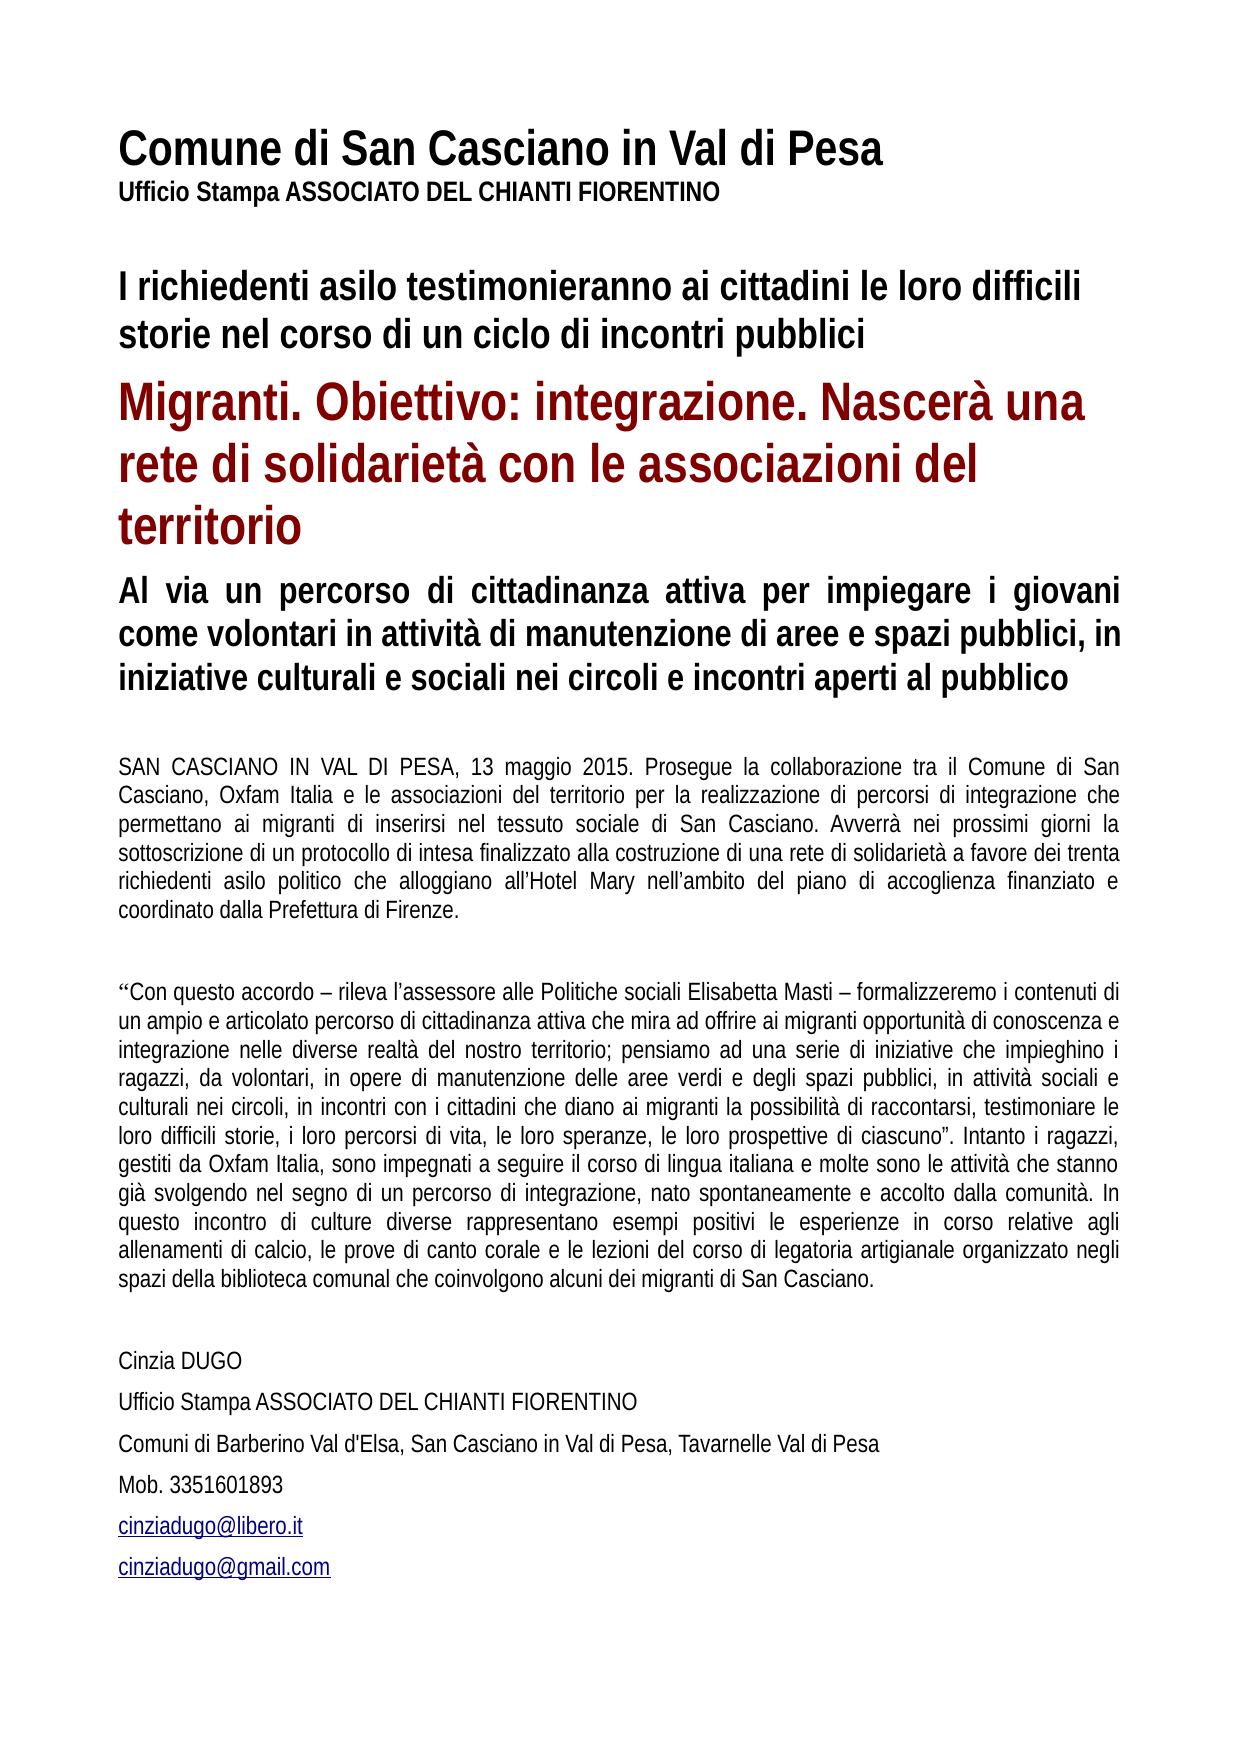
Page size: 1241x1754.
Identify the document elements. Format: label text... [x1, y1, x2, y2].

text Mob. 3351601893 [118, 1470, 1122, 1498]
text Ufficio Stampa ASSOCIATO DEL CHIANTI FIORENTINO [118, 1387, 1122, 1416]
text Al via un percorso di cittadinanza attiva per impiegare i giovani come volontari in attività di manutenzione di aree e spazi pubblici, in iniziative culturali e sociali nei circoli e incontri aperti al pubblico [118, 569, 1122, 698]
text “Con questo accordo – rileva l’assessore alle Politiche sociali Elisabetta Masti – formalizzeremo i contenuti di un ampio e articolato percorso di cittadinanza attiva che mira ad offrire ai migranti opportunità di conoscenza e integrazione nelle diverse realtà del nostro territorio; pensiamo ad una serie di iniziative che impieghino i ragazzi, da volontari, in opere di manutenzione delle aree verdi e degli spazi pubblici, in attività sociali e culturali nei circoli, in incontri con i cittadini che diano ai migranti la possibilità di raccontarsi, testimoniare le loro difficili storie, i loro percorsi di vita, le loro speranze, le loro prospettive di ciascuno”. Intanto i ragazzi, gestiti da Oxfam Italia, sono impegnati a seguire il corso di lingua italiana e molte sono le attività che stanno già svolgendo nel segno di un percorso di integrazione, nato spontaneamente e accolto dalla comunità. In questo incontro di culture diverse rappresentano esempi positivi le esperienze in corso relative agli allenamenti di calcio, le prove di canto corale e le lezioni del corso di legatoria artigianale organizzato negli spazi della biblioteca comunal che coinvolgono alcuni dei migranti di San Casciano. [118, 977, 1122, 1292]
text cinziadugo@gmail.com [118, 1552, 1122, 1581]
text Comune di San Casciano in Val di Pesa [118, 118, 1122, 176]
text I richiedenti asilo testimonieranno ai cittadini le loro difficili storie nel corso di un ciclo di incontri pubblici [118, 262, 1122, 357]
text cinziadugo@libero.it [118, 1511, 1122, 1539]
text Cinzia DUGO [118, 1346, 1122, 1375]
text Comuni di Barberino Val d'Elsa, San Casciano in Val di Pesa, Tavarnelle Val di Pesa [118, 1428, 1122, 1457]
text Migranti. Obiettivo: integrazione. Nascerà una rete di solidarietà con le associazioni del territorio [118, 370, 1122, 556]
text Ufficio Stampa ASSOCIATO DEL CHIANTI FIORENTINO [118, 176, 1122, 208]
text SAN CASCIANO IN VAL DI PESA, 13 maggio 2015. Prosegue la collaborazione tra il Comune di San Casciano, Oxfam Italia e le associazioni del territorio per la realizzazione di percorsi di integrazione che permettano ai migranti di inserirsi nel tessuto sociale di San Casciano. Avverrà nei prossimi giorni la sottoscrizione di un protocollo di intesa finalizzato alla costruzione di una rete di solidarietà a favore dei trenta richiedenti asilo politico che alloggiano all’Hotel Mary nell’ambito del piano di accoglienza finanziato e coordinato dalla Prefettura di Firenze. [118, 752, 1122, 923]
